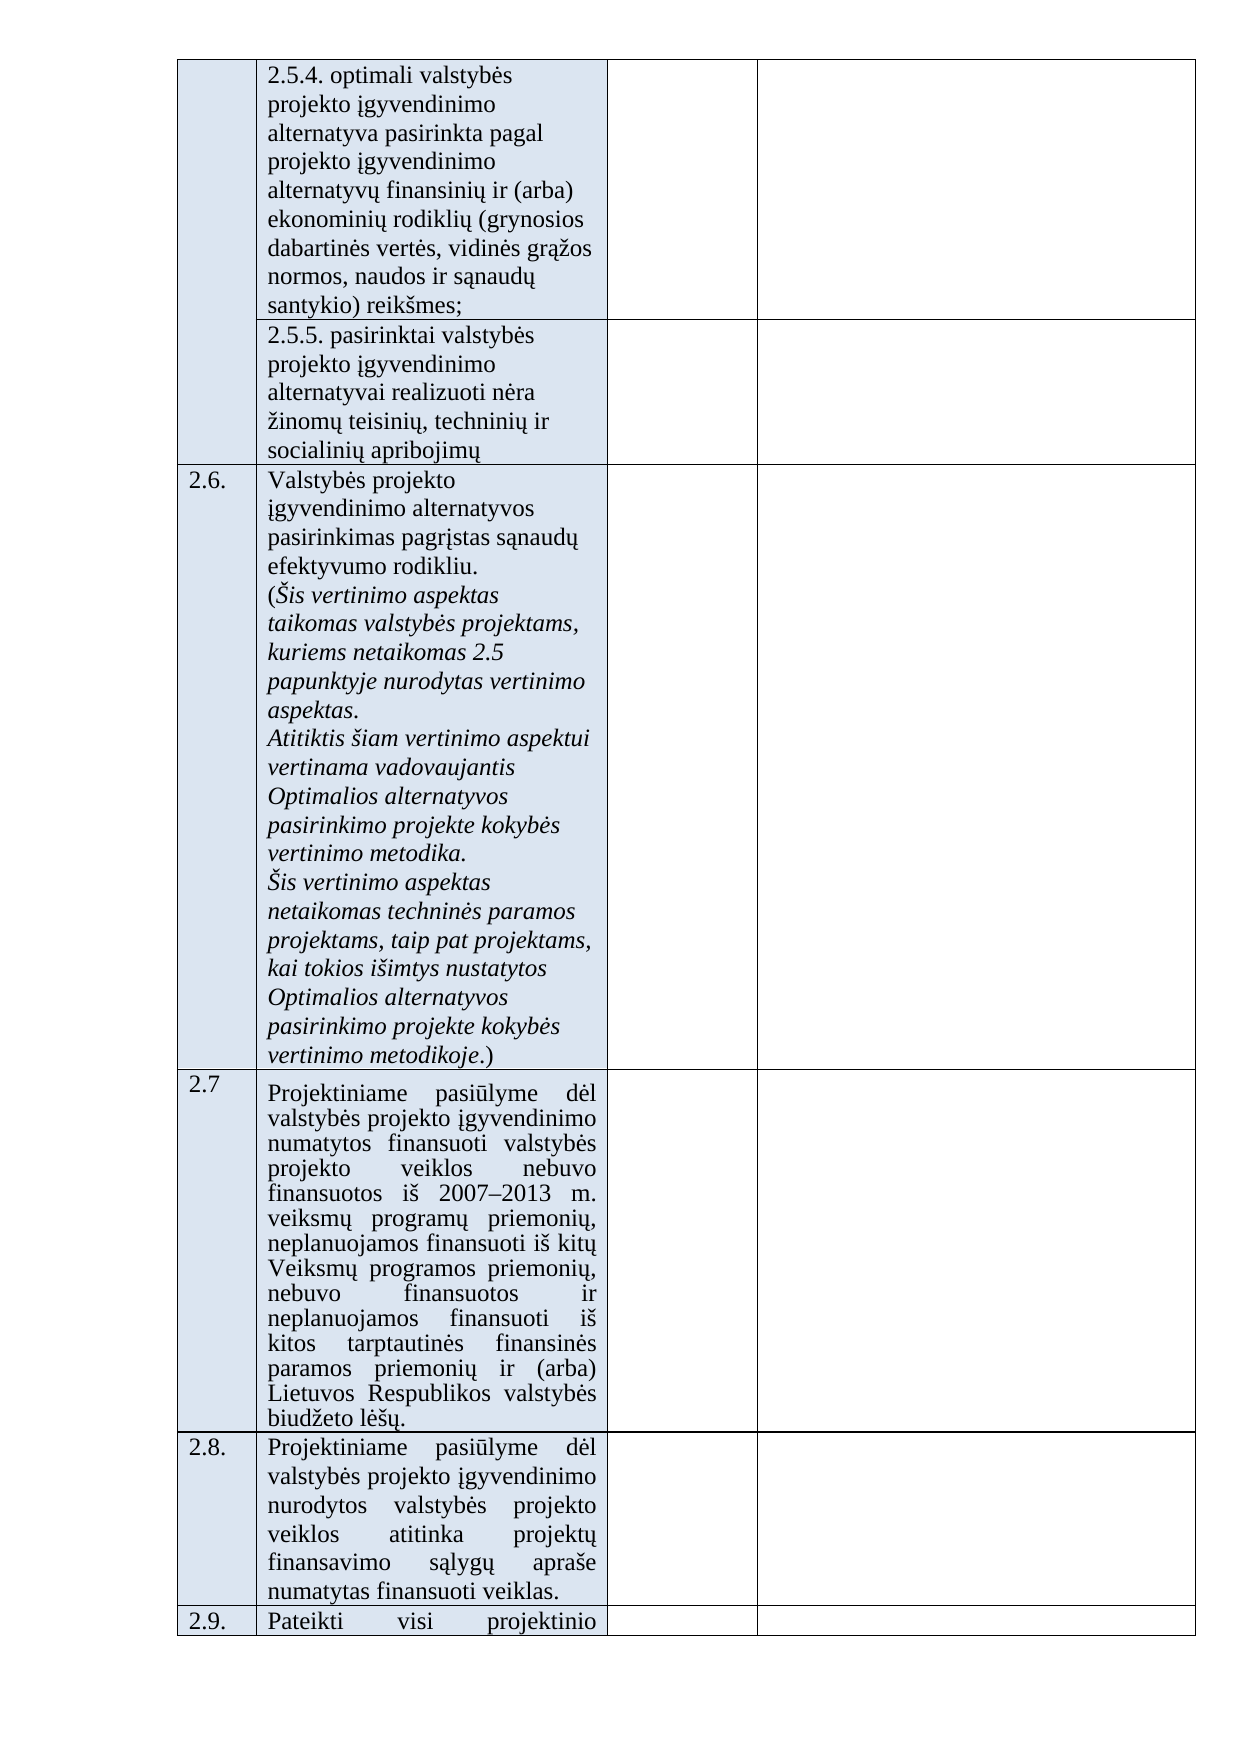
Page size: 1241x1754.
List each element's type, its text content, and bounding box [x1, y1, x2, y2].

table_cell Projektiniame pasiūlyme dėl valstybės projekto įgyvendinimo nurodytos valstybės projekto veiklos atitinka projektų finansavimo sąlygų apraše numatytas finansuoti veiklas. [257, 1433, 607, 1605]
table_cell Projektiniame pasiūlyme dėl valstybės projekto įgyvendinimo numatytos finansuoti valstybės projekto veiklos nebuvo finansuotos iš 2007–2013 m. veiksmų programų priemonių, neplanuojamos finansuoti iš kitų Veiksmų programos priemonių, nebuvo finansuotos ir neplanuojamos finansuoti iš kitos tarptautinės finansinės paramos priemonių ir (arba) Lietuvos Respublikos valstybės biudžeto lėšų. [257, 1070, 607, 1431]
table_cell 2.5.5. pasirinktai valstybės projekto įgyvendinimo alternatyvai realizuoti nėra žinomų teisinių, techninių ir socialinių apribojimų [257, 320, 607, 464]
table_cell Valstybės projekto įgyvendinimo alternatyvos pasirinkimas pagrįstas sąnaudų efektyvumo rodikliu. (Šis vertinimo aspektas taikomas valstybės projektams, kuriems netaikomas 2.5 papunktyje nurodytas vertinimo aspektas. Atitiktis šiam vertinimo aspektui vertinama vadovaujantis Optimalios alternatyvos pasirinkimo projekte kokybės vertinimo metodika. Šis vertinimo aspektas netaikomas techninės paramos projektams, taip pat projektams, kai tokios išimtys nustatytos Optimalios alternatyvos pasirinkimo projekte kokybės vertinimo metodikoje.) [257, 465, 607, 1068]
table_cell [608, 1070, 757, 1431]
table_cell [608, 60, 757, 319]
table_cell 2.9. [178, 1606, 256, 1635]
table_cell [608, 465, 757, 1068]
table_cell [758, 320, 1195, 464]
table_cell [758, 465, 1195, 1068]
table_cell 2.5.4. optimali valstybės projekto įgyvendinimo alternatyva pasirinkta pagal projekto įgyvendinimo alternatyvų finansinių ir (arba) ekonominių rodiklių (grynosios dabartinės vertės, vidinės grąžos normos, naudos ir sąnaudų santykio) reikšmes; [257, 60, 607, 319]
table_cell Pateikti visi projektinio [257, 1606, 607, 1635]
table_cell [178, 60, 256, 464]
table_cell [608, 1433, 757, 1605]
table_cell 2.8. [178, 1433, 256, 1605]
table_cell [758, 1433, 1195, 1605]
table_cell 2.6. [178, 465, 256, 1068]
table_cell [758, 1606, 1195, 1635]
table_cell [608, 1606, 757, 1635]
table_cell [608, 320, 757, 464]
table_cell [758, 1070, 1195, 1431]
table_cell 2.7 [178, 1070, 256, 1431]
table_cell [758, 60, 1195, 319]
